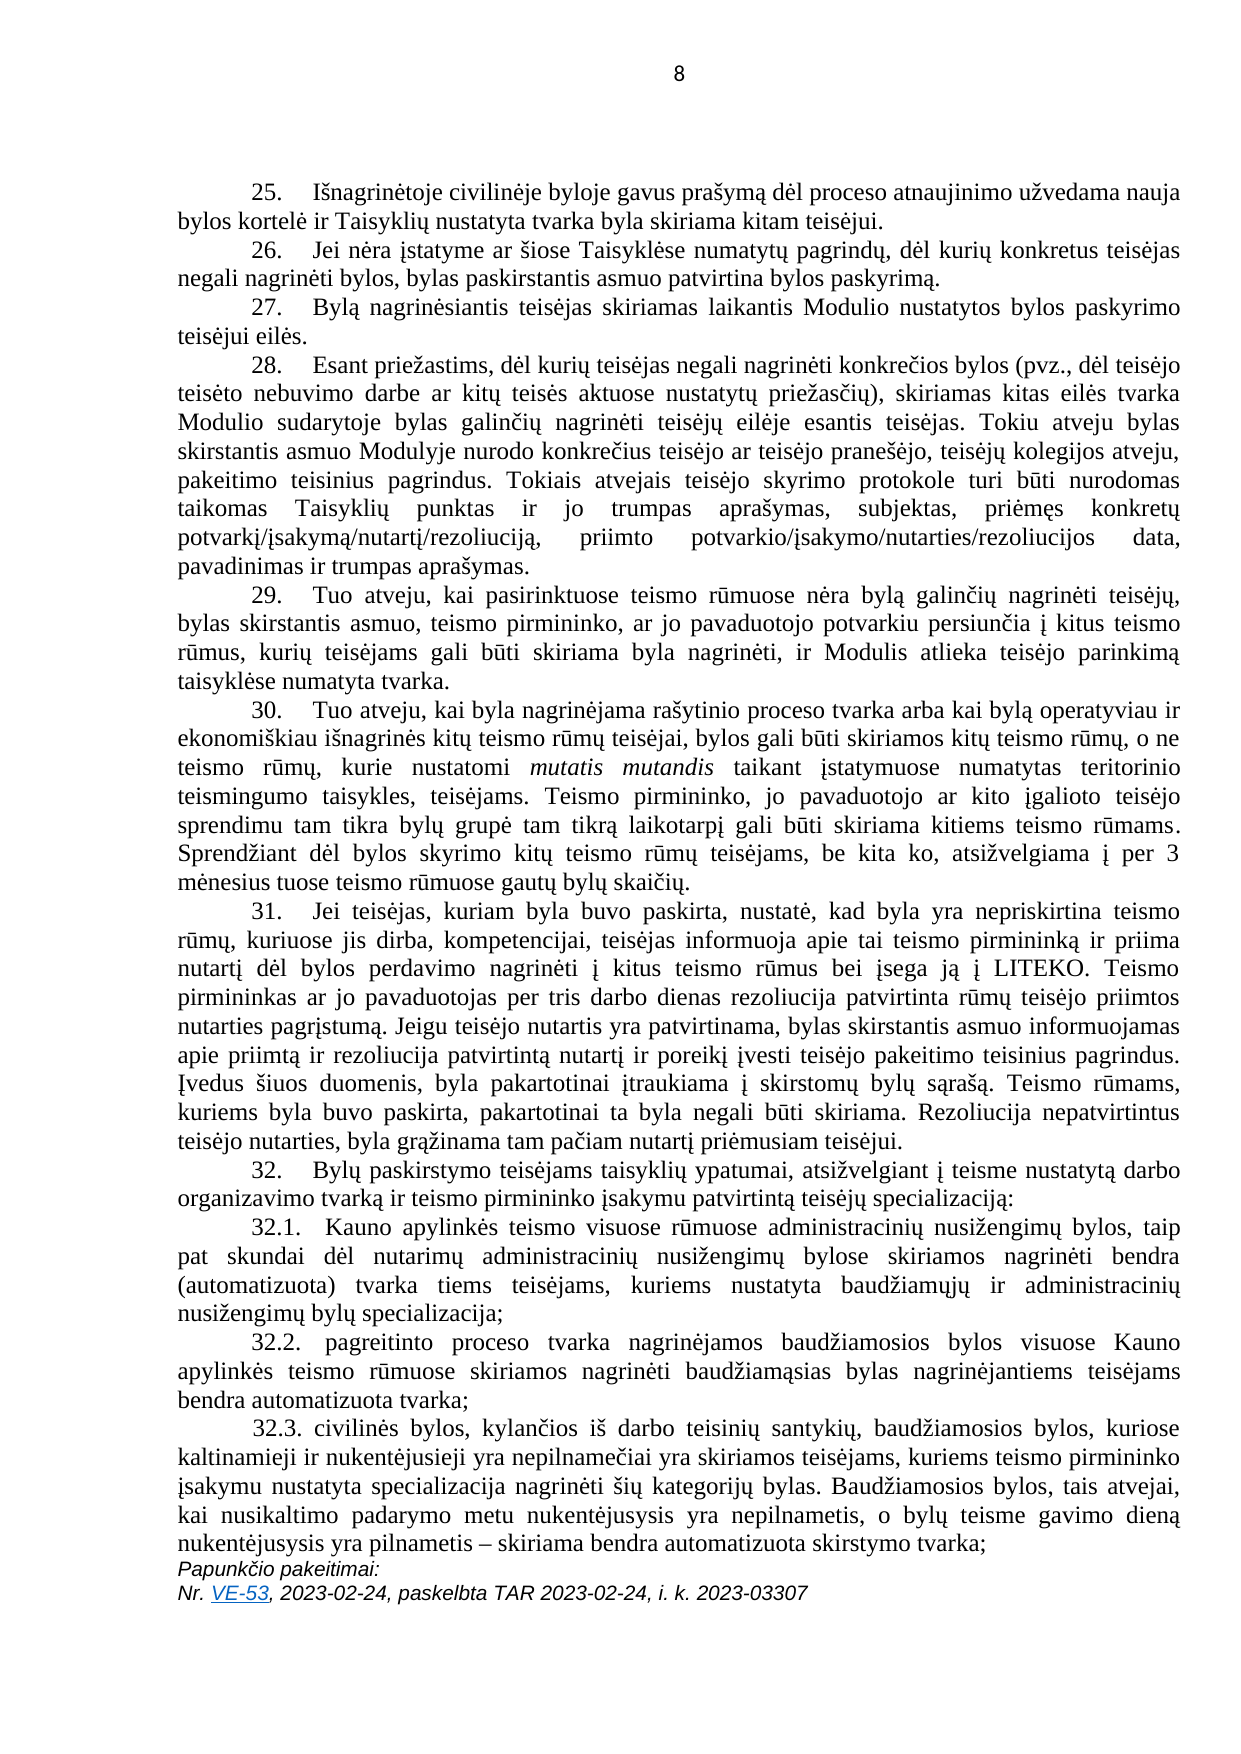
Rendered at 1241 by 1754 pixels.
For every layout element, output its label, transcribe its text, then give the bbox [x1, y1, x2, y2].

text 29. Tuo atveju, kai pasirinktuose teismo rūmuose nėra bylą galinčių nagrinėti teisėjų, bylas skirstantis asmuo, teismo pirmininko, ar jo pavaduotojo potvarkiu persiunčia į kitus teismo rūmus, kurių teisėjams gali būti skiriama byla nagrinėti, ir Modulis atlieka teisėjo parinkimą taisyklėse numatyta tvarka. [177, 580, 1181, 695]
text 32. Bylų paskirstymo teisėjams taisyklių ypatumai, atsižvelgiant į teisme nustatytą darbo organizavimo tvarką ir teismo pirmininko įsakymu patvirtintą teisėjų specializaciją: [177, 1155, 1181, 1212]
text 30. Tuo atveju, kai byla nagrinėjama rašytinio proceso tvarka arba kai bylą operatyviau ir ekonomiškiau išnagrinės kitų teismo rūmų teisėjai, bylos gali būti skiriamos kitų teismo rūmų, o ne teismo rūmų, kurie nustatomi mutatis mutandis taikant įstatymuose numatytas teritorinio teismingumo taisykles, teisėjams. Teismo pirmininko, jo pavaduotojo ar kito įgalioto teisėjo sprendimu tam tikra bylų grupė tam tikrą laikotarpį gali būti skiriama kitiems teismo rūmams. Sprendžiant dėl bylos skyrimo kitų teismo rūmų teisėjams, be kita ko, atsižvelgiama į per 3 mėnesius tuose teismo rūmuose gautų bylų skaičių. [177, 695, 1181, 896]
text 32.2. pagreitinto proceso tvarka nagrinėjamos baudžiamosios bylos visuose Kauno apylinkės teismo rūmuose skiriamos nagrinėti baudžiamąsias bylas nagrinėjantiems teisėjams bendra automatizuota tvarka; [177, 1327, 1181, 1413]
text 32.1. Kauno apylinkės teismo visuose rūmuose administracinių nusižengimų bylos, taip pat skundai dėl nutarimų administracinių nusižengimų bylose skiriamos nagrinėti bendra (automatizuota) tvarka tiems teisėjams, kuriems nustatyta baudžiamųjų ir administracinių nusižengimų bylų specializacija; [177, 1212, 1181, 1327]
text 28. Esant priežastims, dėl kurių teisėjas negali nagrinėti konkrečios bylos (pvz., dėl teisėjo teisėto nebuvimo darbe ar kitų teisės aktuose nustatytų priežasčių), skiriamas kitas eilės tvarka Modulio sudarytoje bylas galinčių nagrinėti teisėjų eilėje esantis teisėjas. Tokiu atveju bylas skirstantis asmuo Modulyje nurodo konkrečius teisėjo ar teisėjo pranešėjo, teisėjų kolegijos atveju, pakeitimo teisinius pagrindus. Tokiais atvejais teisėjo skyrimo protokole turi būti nurodomas taikomas Taisyklių punktas ir jo trumpas aprašymas, subjektas, priėmęs konkretų potvarkį/įsakymą/nutartį/rezoliuciją, priimto potvarkio/įsakymo/nutarties/rezoliucijos data, pavadinimas ir trumpas aprašymas. [177, 350, 1181, 580]
text Papunkčio pakeitimai: [177, 1557, 1181, 1581]
text 27. Bylą nagrinėsiantis teisėjas skiriamas laikantis Modulio nustatytos bylos paskyrimo teisėjui eilės. [177, 292, 1181, 350]
text Nr. VE-53, 2023-02-24, paskelbta TAR 2023-02-24, i. k. 2023-03307 [177, 1581, 1181, 1605]
text 31. Jei teisėjas, kuriam byla buvo paskirta, nustatė, kad byla yra nepriskirtina teismo rūmų, kuriuose jis dirba, kompetencijai, teisėjas informuoja apie tai teismo pirmininką ir priima nutartį dėl bylos perdavimo nagrinėti į kitus teismo rūmus bei įsega ją į LITEKO. Teismo pirmininkas ar jo pavaduotojas per tris darbo dienas rezoliucija patvirtinta rūmų teisėjo priimtos nutarties pagrįstumą. Jeigu teisėjo nutartis yra patvirtinama, bylas skirstantis asmuo informuojamas apie priimtą ir rezoliucija patvirtintą nutartį ir poreikį įvesti teisėjo pakeitimo teisinius pagrindus. Įvedus šiuos duomenis, byla pakartotinai įtraukiama į skirstomų bylų sąrašą. Teismo rūmams, kuriems byla buvo paskirta, pakartotinai ta byla negali būti skiriama. Rezoliucija nepatvirtintus teisėjo nutarties, byla grąžinama tam pačiam nutartį priėmusiam teisėjui. [177, 896, 1181, 1155]
text 32.3. civilinės bylos, kylančios iš darbo teisinių santykių, baudžiamosios bylos, kuriose kaltinamieji ir nukentėjusieji yra nepilnamečiai yra skiriamos teisėjams, kuriems teismo pirmininko įsakymu nustatyta specializacija nagrinėti šių kategorijų bylas. Baudžiamosios bylos, tais atvejai, kai nusikaltimo padarymo metu nukentėjusysis yra nepilnametis, o bylų teisme gavimo dieną nukentėjusysis yra pilnametis – skiriama bendra automatizuota skirstymo tvarka; [177, 1413, 1181, 1557]
text 26. Jei nėra įstatyme ar šiose Taisyklėse numatytų pagrindų, dėl kurių konkretus teisėjas negali nagrinėti bylos, bylas paskirstantis asmuo patvirtina bylos paskyrimą. [177, 235, 1181, 292]
text 25. Išnagrinėtoje civilinėje byloje gavus prašymą dėl proceso atnaujinimo užvedama nauja bylos kortelė ir Taisyklių nustatyta tvarka byla skiriama kitam teisėjui. [177, 177, 1181, 235]
